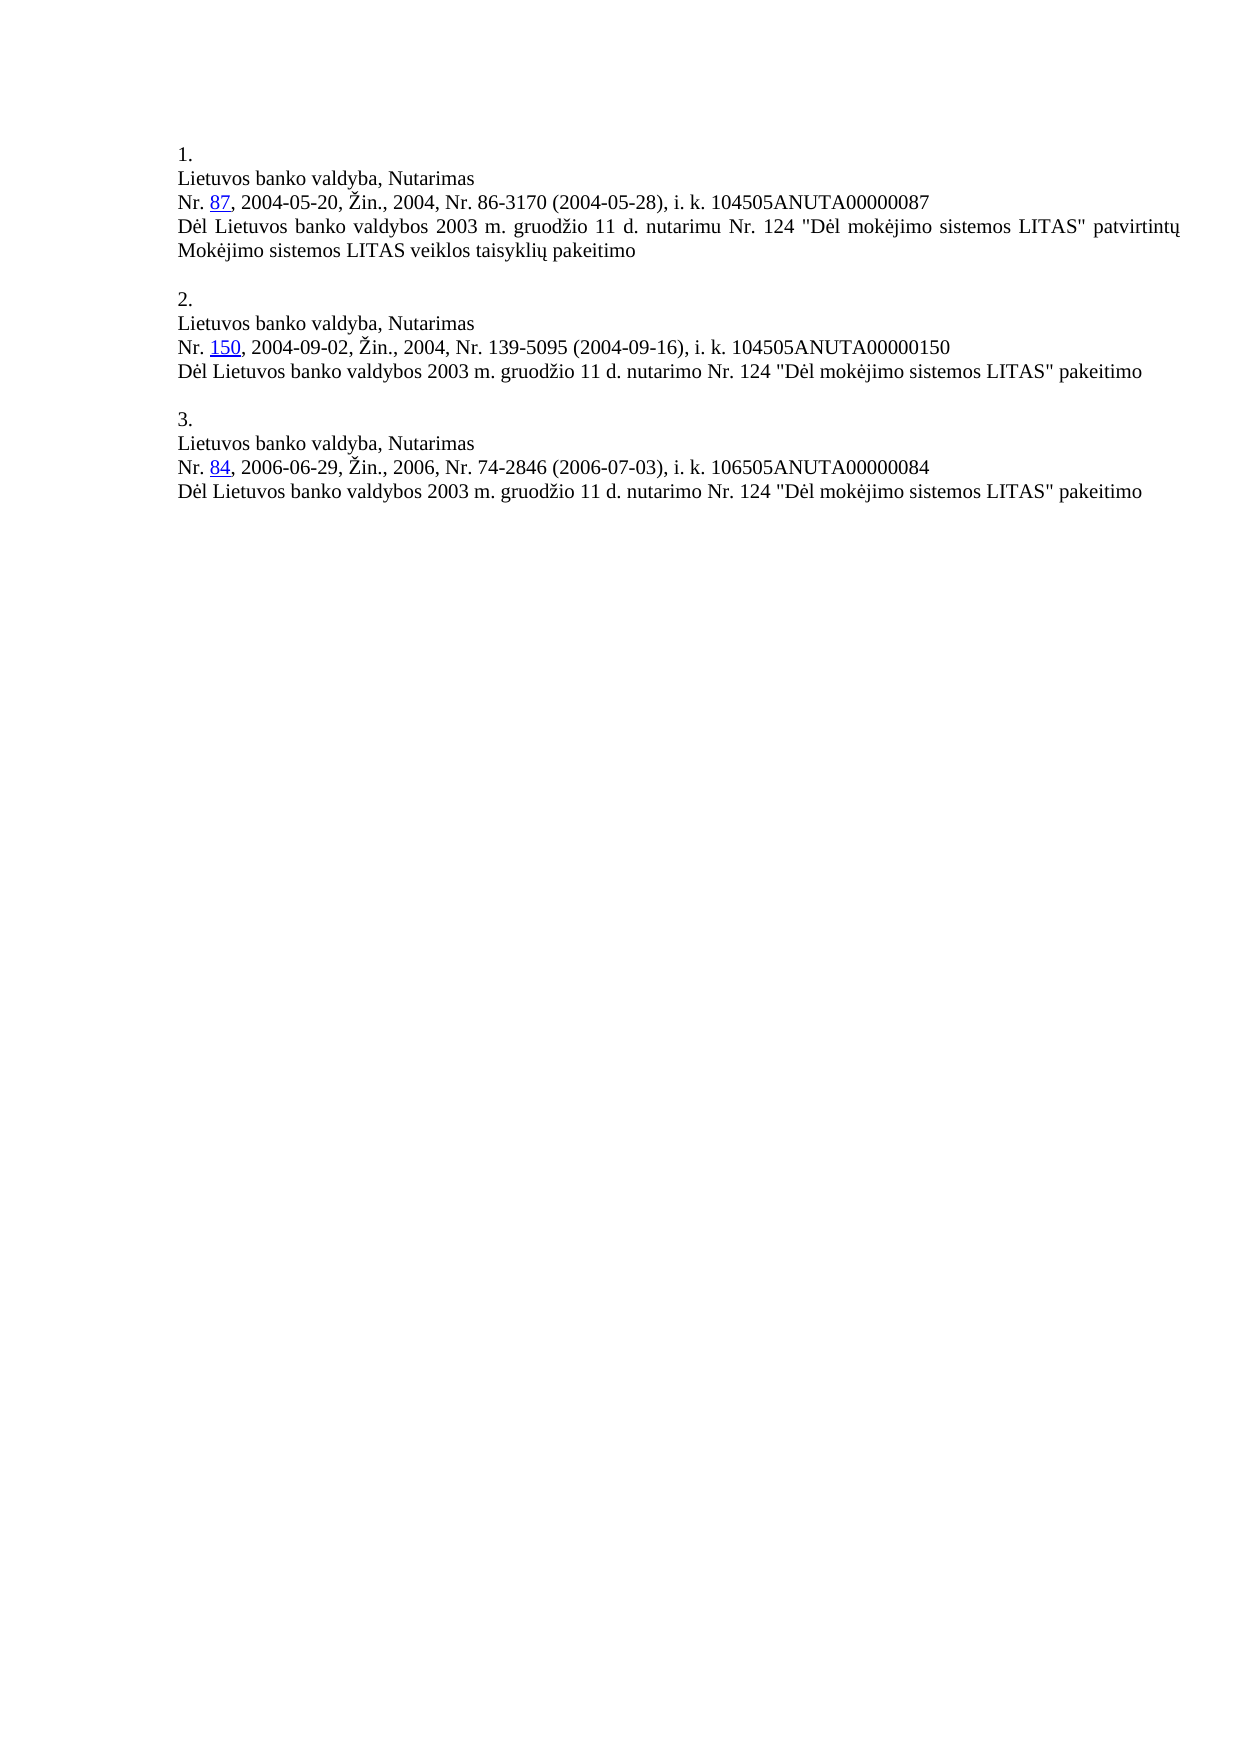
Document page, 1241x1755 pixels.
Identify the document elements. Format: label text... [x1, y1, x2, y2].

text Lietuvos banko valdyba, Nutarimas [177, 311, 1181, 335]
text Nr. 150, 2004-09-02, Žin., 2004, Nr. 139-5095 (2004-09-16), i. k. 104505ANUTA00000150 [177, 335, 1181, 359]
text 3. [177, 407, 1181, 431]
text Nr. 84, 2006-06-29, Žin., 2006, Nr. 74-2846 (2006-07-03), i. k. 106505ANUTA00000084 [177, 455, 1181, 479]
text Dėl Lietuvos banko valdybos 2003 m. gruodžio 11 d. nutarimo Nr. 124 "Dėl mokėjimo sistemos LITAS" pakeitimo [177, 479, 1181, 503]
text 2. [177, 287, 1181, 311]
text Dėl Lietuvos banko valdybos 2003 m. gruodžio 11 d. nutarimu Nr. 124 "Dėl mokėjimo sistemos LITAS" patvirtintų Mokėjimo sistemos LITAS veiklos taisyklių pakeitimo [177, 214, 1181, 262]
text 1. [177, 142, 1181, 166]
text Lietuvos banko valdyba, Nutarimas [177, 431, 1181, 455]
text Lietuvos banko valdyba, Nutarimas [177, 166, 1181, 190]
text Dėl Lietuvos banko valdybos 2003 m. gruodžio 11 d. nutarimo Nr. 124 "Dėl mokėjimo sistemos LITAS" pakeitimo [177, 359, 1181, 383]
text Nr. 87, 2004-05-20, Žin., 2004, Nr. 86-3170 (2004-05-28), i. k. 104505ANUTA00000087 [177, 190, 1181, 214]
